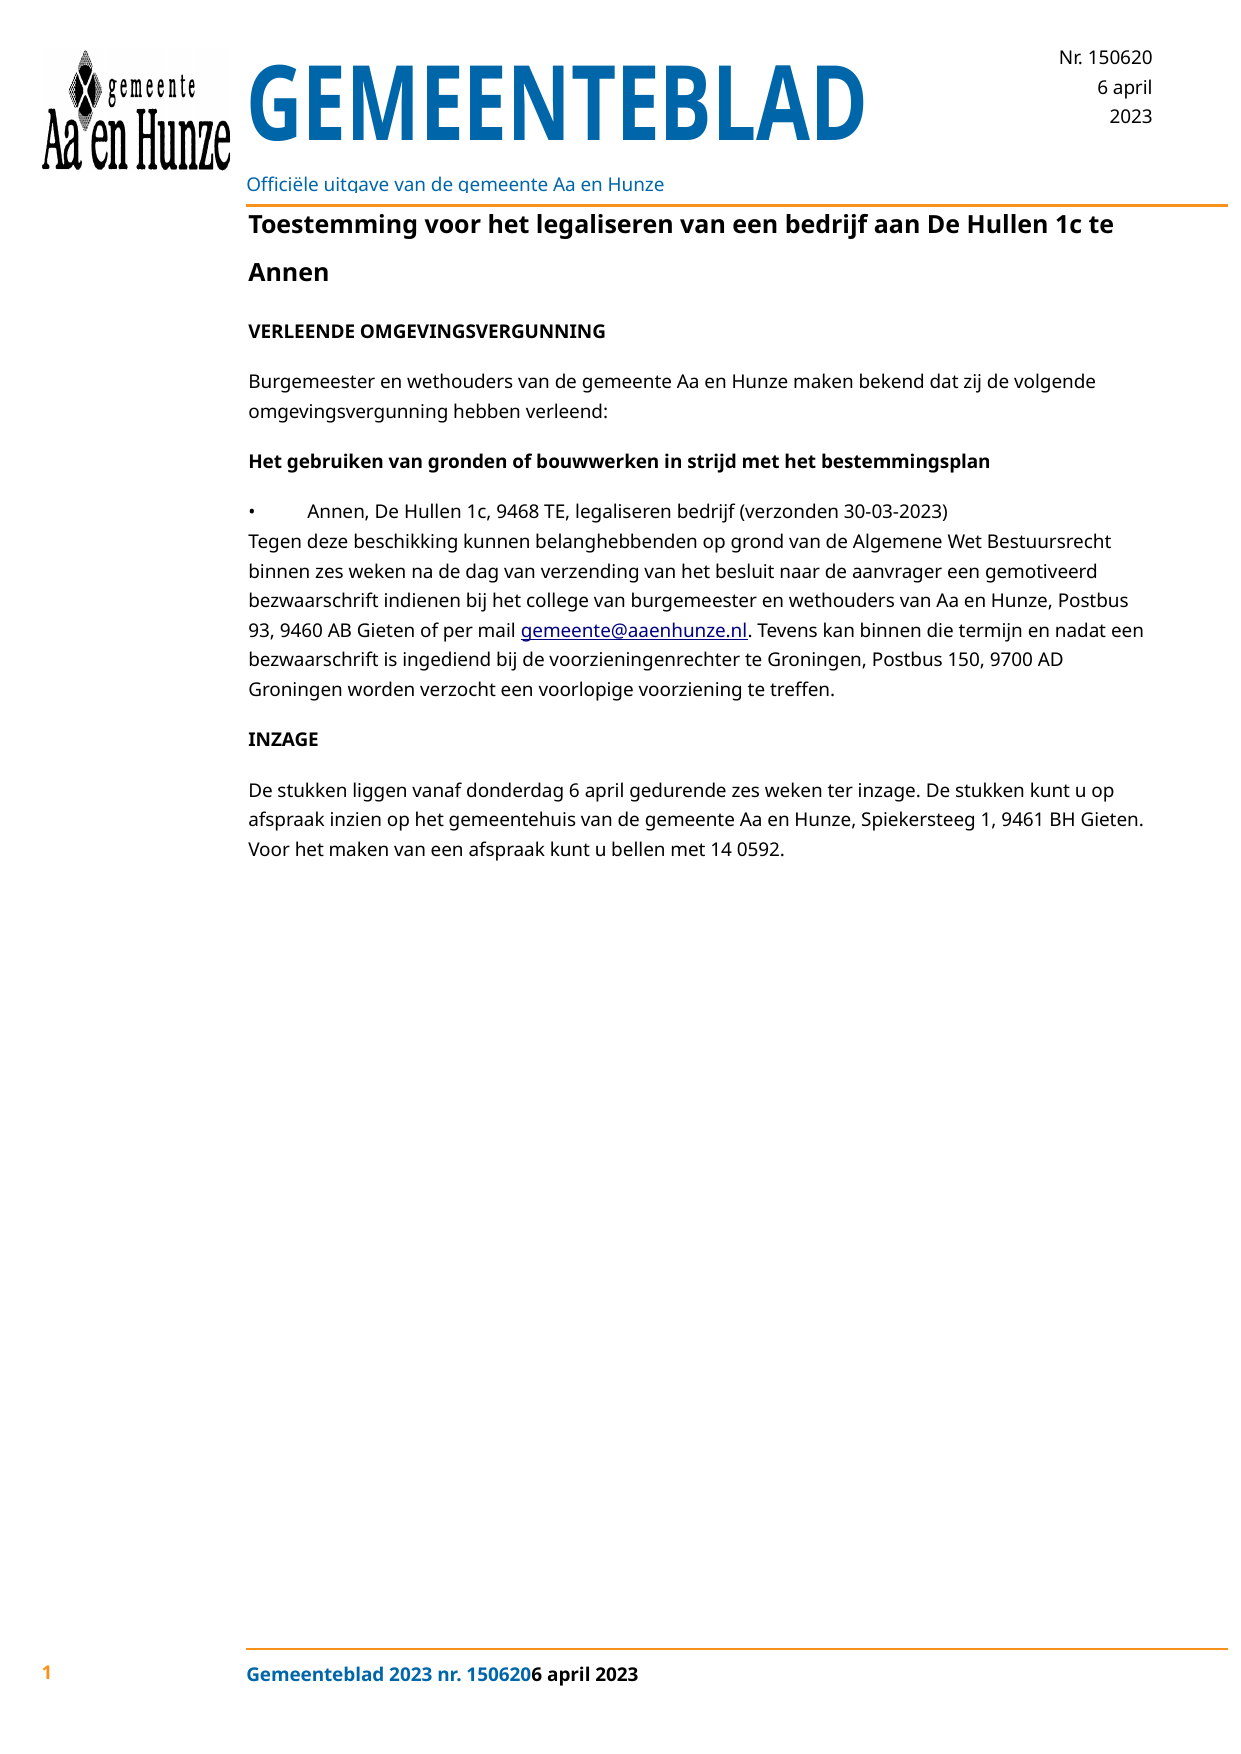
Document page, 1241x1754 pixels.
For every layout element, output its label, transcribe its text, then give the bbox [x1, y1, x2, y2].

text Burgemeester en wethouders van de gemeente Aa en Hunze maken bekend dat zij de volgende omgevingsvergunning hebben verleend: [248, 368, 1152, 424]
text Toestemming voor het legaliseren van een bedrijf aan De Hullen 1c te Annen [248, 207, 1152, 288]
text VERLEENDE OMGEVINGSVERGUNNING [248, 318, 1152, 344]
text De stukken liggen vanaf donderdag 6 april gedurende zes weken ter inzage. De stukken kunt u op afspraak inzien op het gemeentehuis van de gemeente Aa en Hunze, Spiekersteeg 1, 9461 BH Gieten. Voor het maken van een afspraak kunt u bellen met 14 0592. [248, 777, 1152, 862]
picture [41, 47, 231, 172]
text INZAGE [248, 727, 1152, 752]
text Het gebruiken van gronden of bouwwerken in strijd met het bestemmingsplan [248, 448, 1152, 474]
list Annen, De Hullen 1c, 9468 TE, legaliseren bedrijf (verzonden 30-03-2023) [248, 499, 1152, 524]
text Tegen deze beschikking kunnen belanghebbenden op grond van de Algemene Wet Bestuursrecht binnen zes weken na de dag van verzending van het besluit naar de aanvrager een gemotiveerd bezwaarschrift indienen bij het college van burgemeester en wethouders van Aa en Hunze, Postbus 93, 9460 AB Gieten of per mail gemeente@aaenhunze.nl. Tevens kan binnen die termijn en nadat een bezwaarschrift is ingediend bij de voorzieningenrechter te Groningen, Postbus 150, 9700 AD Groningen worden verzocht een voorlopige voorziening te treffen. [248, 528, 1152, 702]
